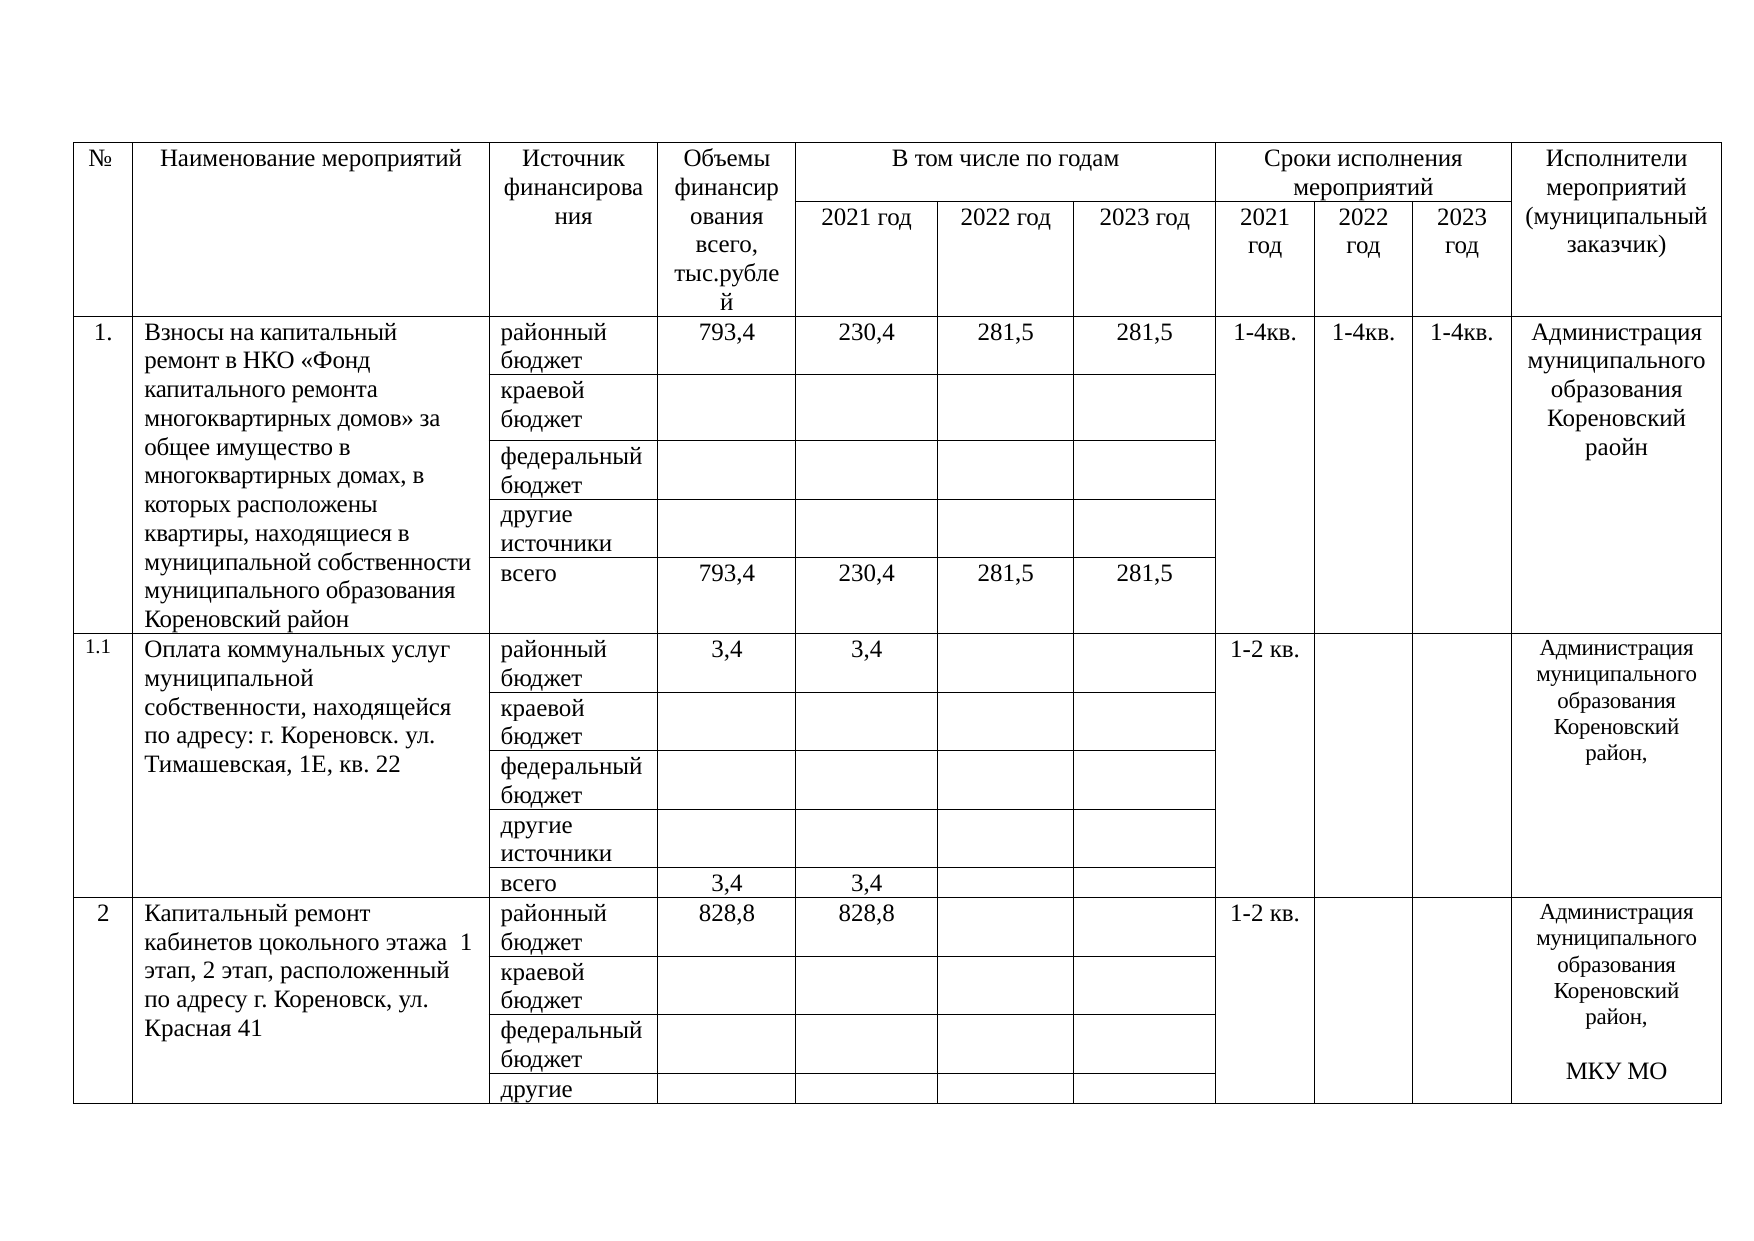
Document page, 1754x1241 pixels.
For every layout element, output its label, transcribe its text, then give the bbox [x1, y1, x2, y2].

table_cell [938, 500, 1073, 557]
table_cell 2021 год [796, 202, 937, 316]
table_cell [938, 751, 1073, 809]
table_cell федеральный бюджет [490, 751, 657, 809]
table_cell 2022 год [1315, 202, 1412, 316]
table_cell Администрация муниципального образования Кореновский район, МКУ МО [1512, 898, 1721, 1102]
table_cell 281,5 [1074, 317, 1215, 374]
table_cell 2 [74, 898, 132, 1102]
table_cell 1-2 кв. [1216, 634, 1314, 897]
table_cell [1413, 634, 1511, 897]
table_cell 3,4 [796, 634, 937, 692]
table_cell [658, 441, 795, 498]
table_cell 230,4 [796, 317, 937, 374]
table_cell [938, 868, 1073, 897]
table_cell 2021 год [1216, 202, 1314, 316]
table_cell 1. [74, 317, 132, 633]
table_cell [1315, 898, 1412, 1102]
table_cell 793,4 [658, 317, 795, 374]
table_cell [1074, 1015, 1215, 1073]
table_cell 828,8 [796, 898, 937, 956]
table_cell краевой бюджет [490, 693, 657, 750]
table_cell федеральный бюджет [490, 441, 657, 498]
table_cell [658, 500, 795, 557]
table_cell 2022 год [938, 202, 1073, 316]
table_header Объемы финансирования всего, тыс.рублей [658, 143, 795, 316]
table_cell Администрация муниципального образования Кореновский район, [1512, 634, 1721, 897]
table_cell [796, 751, 937, 809]
table_cell [938, 898, 1073, 956]
table_header Наименование мероприятий [133, 143, 489, 316]
table_cell 1-4кв. [1315, 317, 1412, 633]
table_cell 3,4 [658, 868, 795, 897]
table_cell [796, 810, 937, 867]
table_cell 828,8 [658, 898, 795, 956]
table_cell [796, 500, 937, 557]
table_cell 1-4кв. [1216, 317, 1314, 633]
table_cell Оплата коммунальных услуг муниципальной собственности, находящейся по адресу: г. Кореновск. ул. Тимашевская, 1Е, кв. 22 [133, 634, 489, 897]
table_header № [74, 143, 132, 316]
table_cell [1413, 898, 1511, 1102]
table_cell [1074, 1074, 1215, 1102]
table_cell [938, 810, 1073, 867]
table_cell Капитальный ремонт кабинетов цокольного этажа 1 этап, 2 этап, расположенный по адресу г. Кореновск, ул. Красная 41 [133, 898, 489, 1102]
table_cell [1074, 957, 1215, 1014]
table_cell [658, 751, 795, 809]
table_header Сроки исполнения мероприятий [1216, 143, 1511, 201]
table_cell [1074, 898, 1215, 956]
table_cell [658, 957, 795, 1014]
table_cell 281,5 [938, 317, 1073, 374]
table_cell [658, 1074, 795, 1102]
table_cell Администрация муниципального образования Кореновский раойн [1512, 317, 1721, 633]
table_cell [1074, 375, 1215, 440]
table_cell [1074, 810, 1215, 867]
table_cell всего [490, 558, 657, 633]
table_cell [658, 375, 795, 440]
table_cell районный бюджет [490, 634, 657, 692]
table_cell 1-2 кв. [1216, 898, 1314, 1102]
table_cell районный бюджет [490, 317, 657, 374]
table_cell [1074, 868, 1215, 897]
table_cell [1074, 634, 1215, 692]
table_cell [1074, 751, 1215, 809]
table_cell [796, 1015, 937, 1073]
table_cell Взносы на капитальный ремонт в НКО «Фонд капитального ремонта многоквартирных домов» за общее имущество в многоквартирных домах, в которых расположены квартиры, находящиеся в муниципальной собственности муниципального образования Кореновский район [133, 317, 489, 633]
table_header Источник финансирования [490, 143, 657, 316]
table_cell 281,5 [938, 558, 1073, 633]
table_cell [938, 441, 1073, 498]
table_header В том числе по годам [796, 143, 1215, 201]
table_cell [1074, 693, 1215, 750]
table_cell [938, 1074, 1073, 1102]
table_cell федеральный бюджет [490, 1015, 657, 1073]
table_cell [938, 1015, 1073, 1073]
table_cell 3,4 [658, 634, 795, 692]
table_cell [796, 957, 937, 1014]
table_cell 3,4 [796, 868, 937, 897]
table_cell краевой бюджет [490, 375, 657, 440]
table_cell 2023 год [1413, 202, 1511, 316]
table_cell [796, 693, 937, 750]
table_cell [796, 441, 937, 498]
table_cell другие [490, 1074, 657, 1102]
table_cell [796, 375, 937, 440]
table_cell районный бюджет [490, 898, 657, 956]
table_cell [796, 1074, 937, 1102]
table_cell 2023 год [1074, 202, 1215, 316]
table_cell [938, 957, 1073, 1014]
table_cell [658, 1015, 795, 1073]
table_cell другие источники [490, 500, 657, 557]
table_cell 230,4 [796, 558, 937, 633]
table_cell [658, 693, 795, 750]
table_cell 281,5 [1074, 558, 1215, 633]
table_cell [1074, 500, 1215, 557]
table_cell другие источники [490, 810, 657, 867]
table_cell 1-4кв. [1413, 317, 1511, 633]
table_cell 793,4 [658, 558, 795, 633]
table_cell краевой бюджет [490, 957, 657, 1014]
table_cell [1074, 441, 1215, 498]
table_header Исполнители мероприятий (муниципальный заказчик) [1512, 143, 1721, 316]
table_cell 1.1 [74, 634, 132, 897]
table_cell [938, 634, 1073, 692]
table_cell [938, 375, 1073, 440]
table_cell [1315, 634, 1412, 897]
table_cell [658, 810, 795, 867]
table_cell [938, 693, 1073, 750]
table_cell всего [490, 868, 657, 897]
